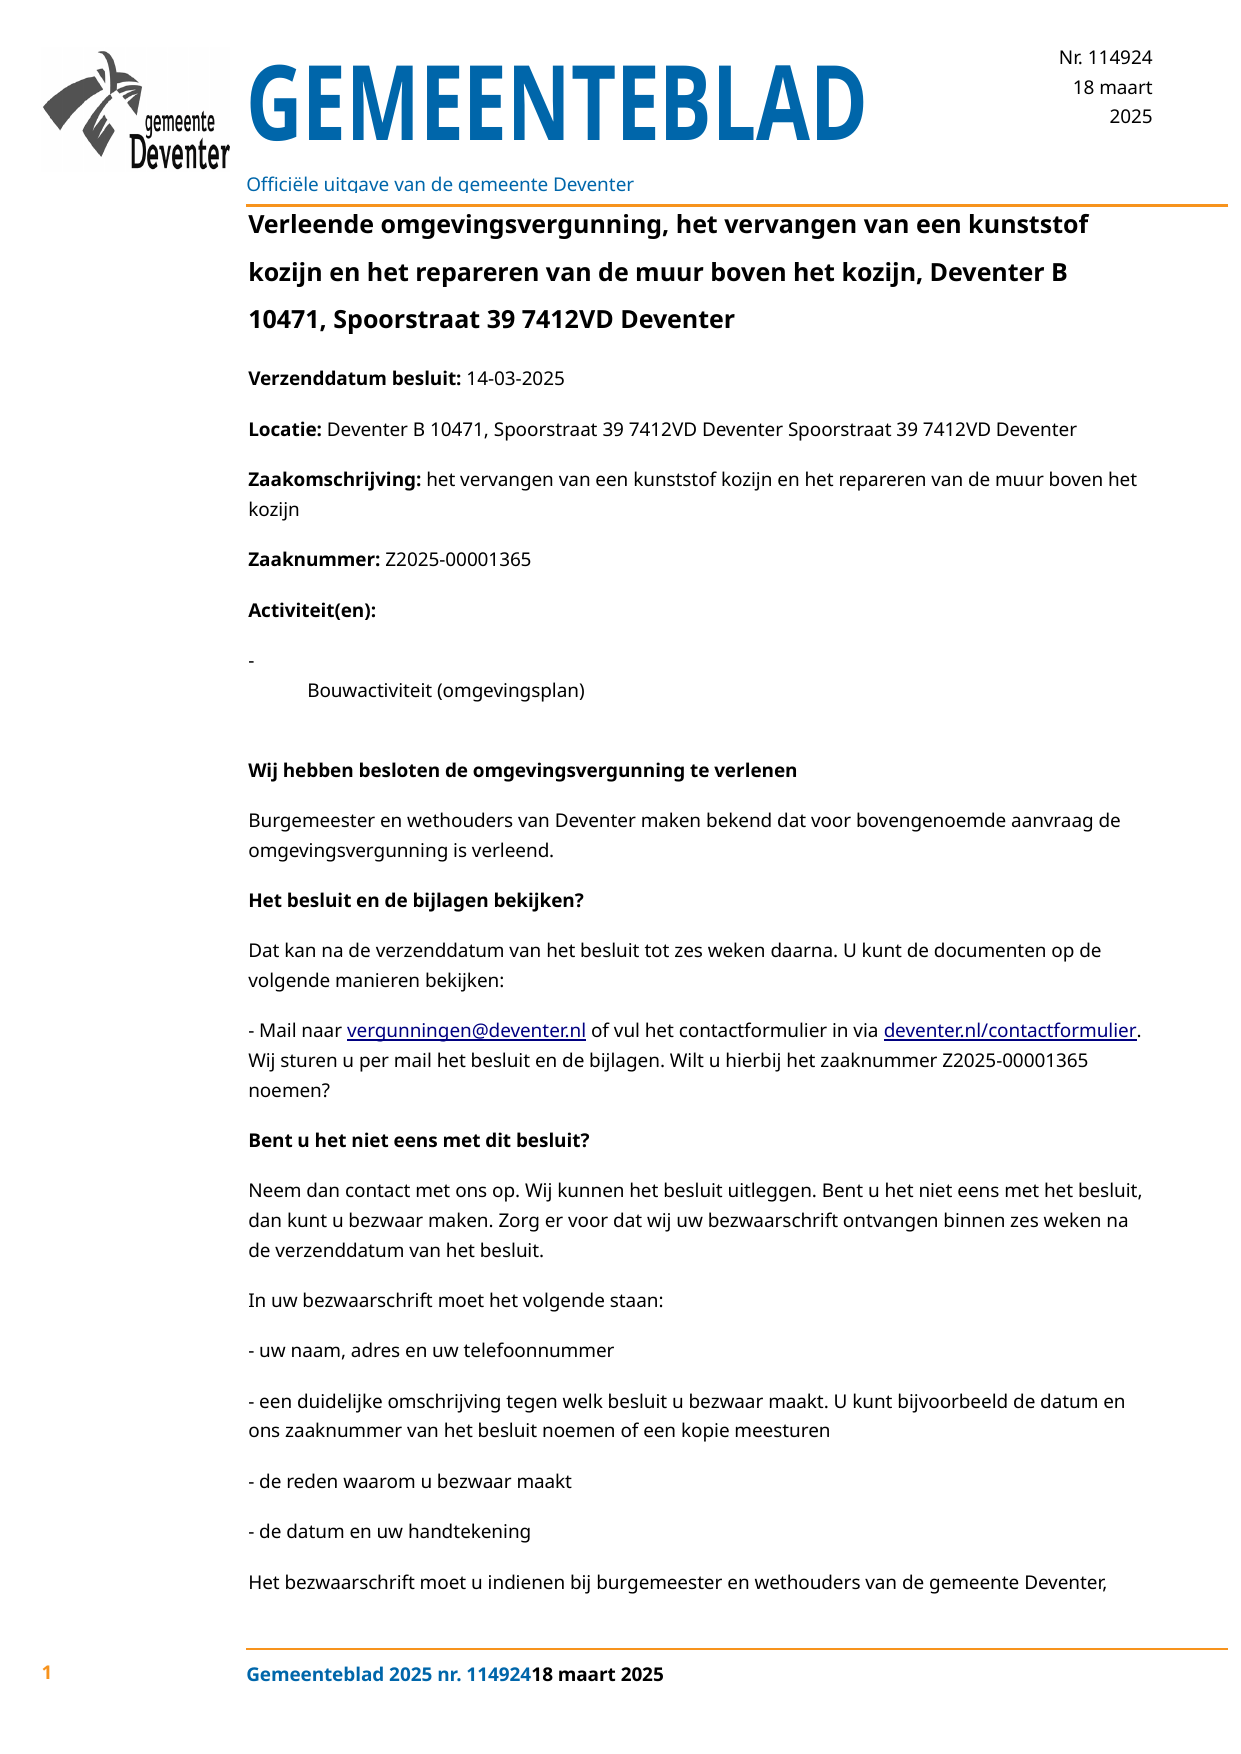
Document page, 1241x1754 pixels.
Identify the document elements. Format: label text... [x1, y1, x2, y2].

text Bent u het niet eens met dit besluit? [248, 1127, 1152, 1153]
text Het bezwaarschrift moet u indienen bij burgemeester en wethouders van de gemeente Deventer, [248, 1569, 1152, 1594]
text - Mail naar vergunningen@deventer.nl of vul het contactformulier in via deventer.nl/contactformulier. Wij sturen u per mail het besluit en de bijlagen. Wilt u hierbij het zaaknummer Z2025-00001365 noemen? [248, 1018, 1152, 1102]
text - de datum en uw handtekening [248, 1518, 1152, 1544]
text Wij hebben besloten de omgevingsvergunning te verlenen [248, 757, 1152, 782]
text Dat kan na de verzenddatum van het besluit tot zes weken daarna. U kunt de documenten op de volgende manieren bekijken: [248, 938, 1152, 993]
text - een duidelijke omschrijving tegen welk besluit u bezwaar maakt. U kunt bijvoorbeeld de datum en ons zaaknummer van het besluit noemen of een kopie meesturen [248, 1388, 1152, 1443]
text Activiteit(en): [248, 597, 1152, 622]
list Bouwactiviteit (omgevingsplan) [248, 677, 1152, 702]
text Het besluit en de bijlagen bekijken? [248, 887, 1152, 913]
text In uw bezwaarschrift moet het volgende staan: [248, 1287, 1152, 1313]
text Neem dan contact met ons op. Wij kunnen het besluit uitleggen. Bent u het niet eens met het besluit, dan kunt u bezwaar maken. Zorg er voor dat wij uw bezwaarschrift ontvangen binnen zes weken na de verzenddatum van het besluit. [248, 1178, 1152, 1262]
text Zaakomschrijving: het vervangen van een kunststof kozijn en het repareren van de muur boven het kozijn [248, 466, 1152, 522]
text Verzenddatum besluit: 14-03-2025 [248, 366, 1152, 391]
text Verleende omgevingsvergunning, het vervangen van een kunststof kozijn en het repareren van de muur boven het kozijn, Deventer B 10471, Spoorstraat 39 7412VD Deventer [248, 207, 1152, 336]
text Locatie: Deventer B 10471, Spoorstraat 39 7412VD Deventer Spoorstraat 39 7412VD Deventer [248, 416, 1152, 442]
text - de reden waarom u bezwaar maakt [248, 1468, 1152, 1494]
picture [41, 47, 231, 172]
text Burgemeester en wethouders van Deventer maken bekend dat voor bovengenoemde aanvraag de omgevingsvergunning is verleend. [248, 807, 1152, 862]
text - uw naam, adres en uw telefoonnummer [248, 1338, 1152, 1363]
text Zaaknummer: Z2025-00001365 [248, 546, 1152, 572]
